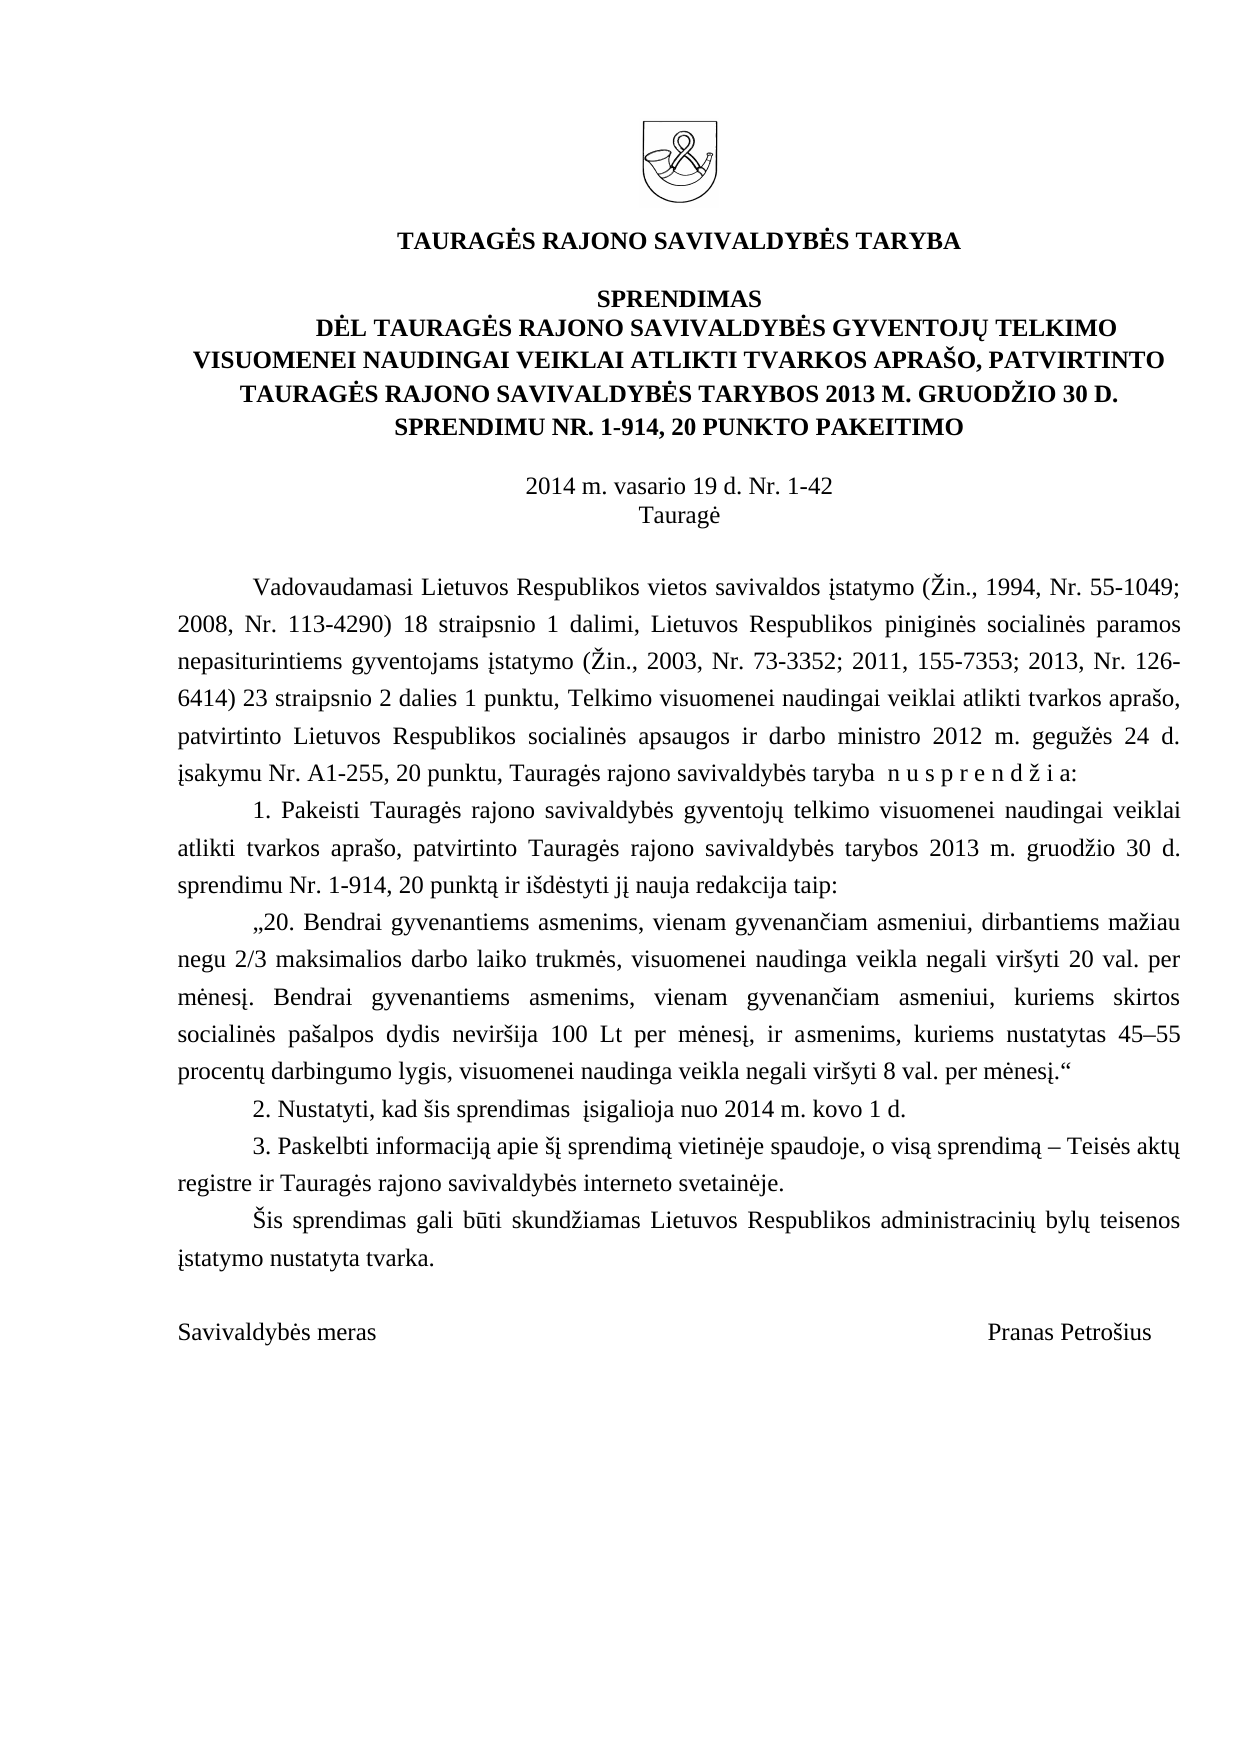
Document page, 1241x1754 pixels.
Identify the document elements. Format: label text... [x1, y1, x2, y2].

text 2. Nustatyti, kad šis sprendimas įsigalioja nuo 2014 m. kovo 1 d. [177, 1094, 1181, 1122]
text 2014 m. vasario 19 d. Nr. 1-42 [177, 471, 1181, 500]
text DĖL TAURAGĖS RAJONO SAVIVALDYBĖS GYVENTOJŲ TELKIMO VISUOMENEI NAUDINGAI VEIKLAI ATLIKTI TVARKOS APRAŠO, PATVIRTINTO TAURAGĖS RAJONO SAVIVALDYBĖS TARYBOS 2013 M. GRUODŽIO 30 D. SPRENDIMU NR. 1-914, 20 PUNKTO PAKEITIMO [177, 313, 1181, 440]
text Vadovaudamasi Lietuvos Respublikos vietos savivaldos įstatymo (Žin., 1994, Nr. 55-1049; 2008, Nr. 113-4290) 18 straipsnio 1 dalimi, Lietuvos Respublikos piniginės socialinės paramos nepasiturintiems gyventojams įstatymo (Žin., 2003, Nr. 73-3352; 2011, 155-7353; 2013, Nr. 126-6414) 23 straipsnio 2 dalies 1 punktu, Telkimo visuomenei naudingai veiklai atlikti tvarkos aprašo, patvirtinto Lietuvos Respublikos socialinės apsaugos ir darbo ministro 2012 m. gegužės 24 d. įsakymu Nr. A1-255, 20 punktu, Tauragės rajono savivaldybės taryba n u s p r e n d ž i a: [177, 572, 1181, 787]
text „20. Bendrai gyvenantiems asmenims, vienam gyvenančiam asmeniui, dirbantiems mažiau negu 2/3 maksimalios darbo laiko trukmės, visuomenei naudinga veikla negali viršyti 20 val. per mėnesį. Bendrai gyvenantiems asmenims, vienam gyvenančiam asmeniui, kuriems skirtos socialinės pašalpos dydis neviršija 100 Lt per mėnesį, ir asmenims, kuriems nustatytas 45–55 procentų darbingumo lygis, visuomenei naudinga veikla negali viršyti 8 val. per mėnesį.“ [177, 907, 1181, 1085]
text SPRENDIMAS [177, 284, 1181, 313]
text Savivaldybės meras Pranas Petrošius [177, 1317, 1181, 1346]
text 1. Pakeisti Tauragės rajono savivaldybės gyventojų telkimo visuomenei naudingai veiklai atlikti tvarkos aprašo, patvirtinto Tauragės rajono savivaldybės tarybos 2013 m. gruodžio 30 d. sprendimu Nr. 1-914, 20 punktą ir išdėstyti jį nauja redakcija taip: [177, 795, 1181, 899]
text Šis sprendimas gali būti skundžiamas Lietuvos Respublikos administracinių bylų teisenos įstatymo nustatyta tvarka. [177, 1206, 1181, 1272]
text 3. Paskelbti informaciją apie šį sprendimą vietinėje spaudoje, o visą sprendimą – Teisės aktų registre ir Tauragės rajono savivaldybės interneto svetainėje. [177, 1131, 1181, 1197]
text Tauragė [177, 500, 1181, 528]
text TAURAGĖS RAJONO SAVIVALDYBĖS TARYBA [177, 226, 1181, 255]
